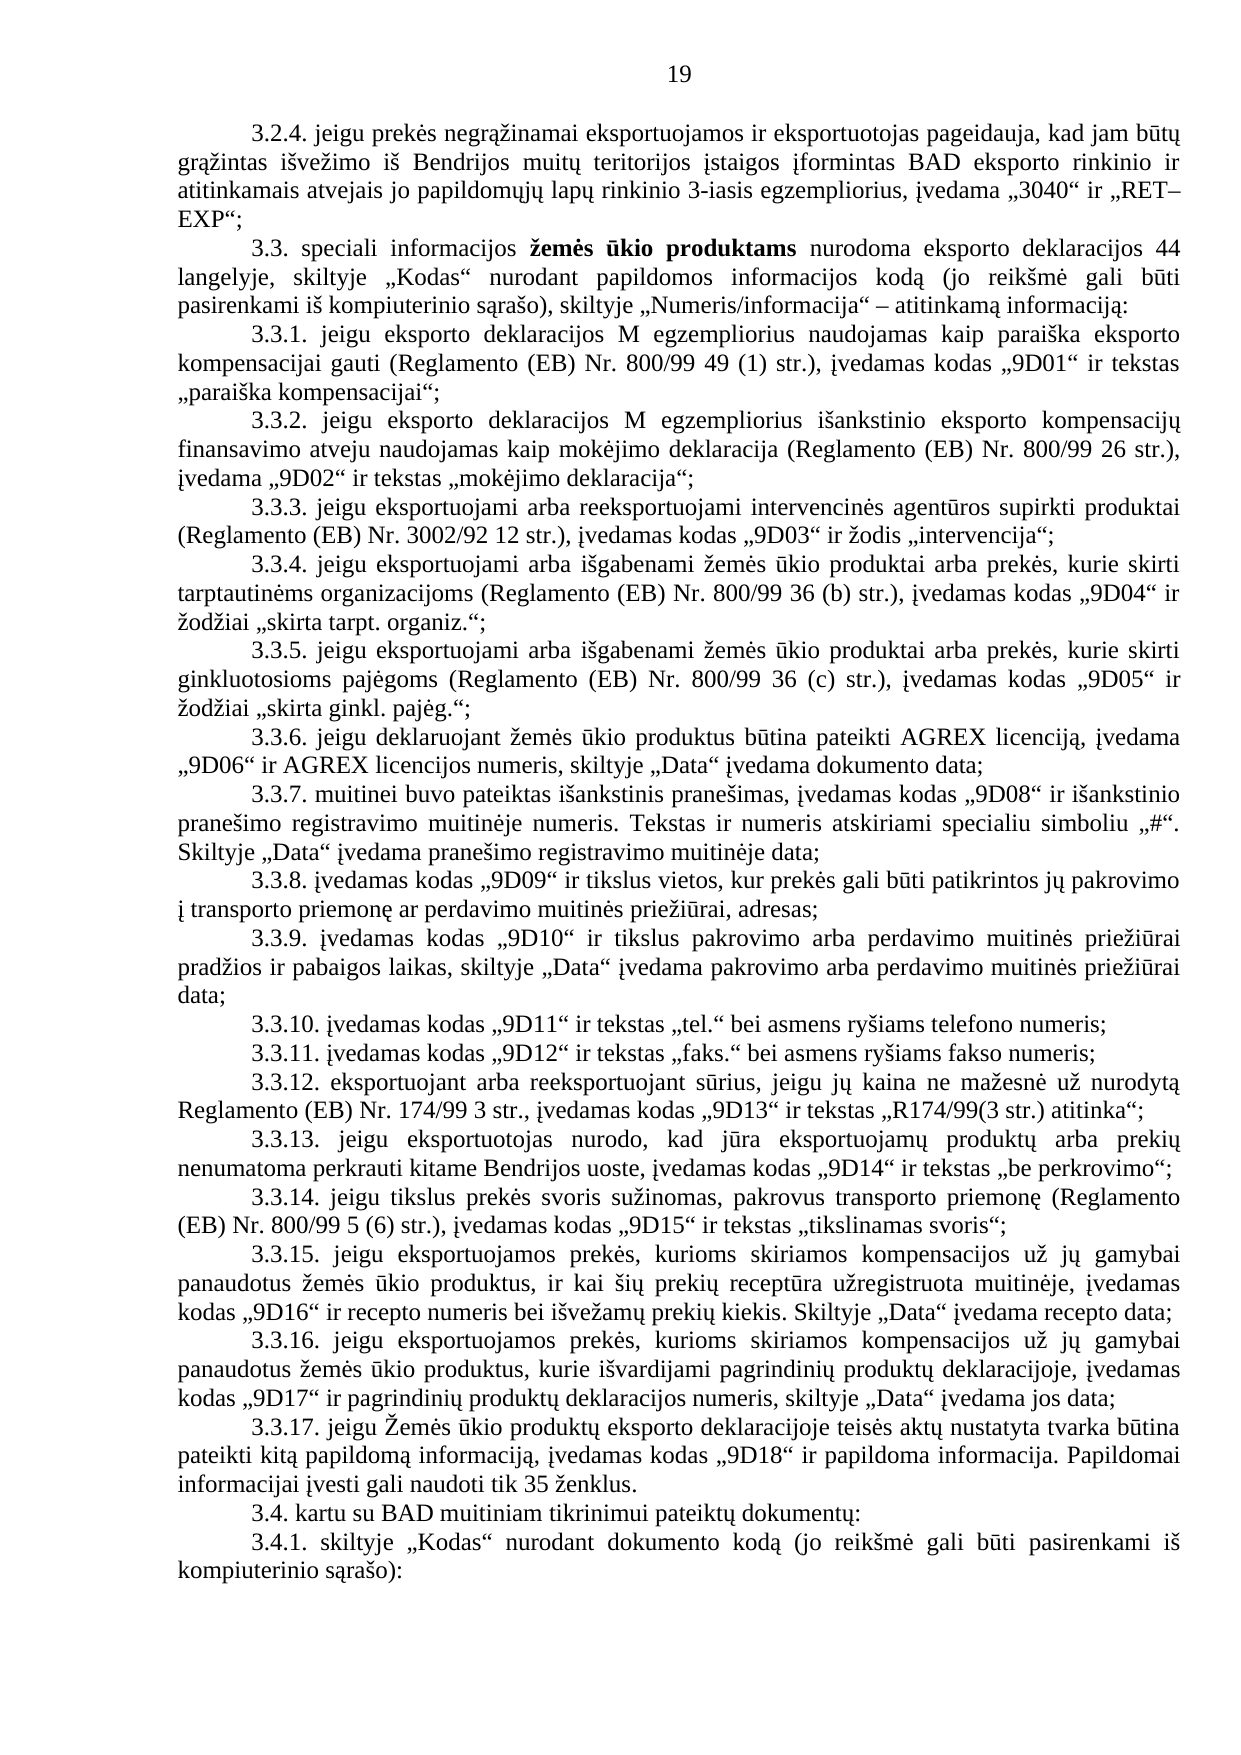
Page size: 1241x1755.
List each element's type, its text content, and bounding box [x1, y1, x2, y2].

text 3.3.3. jeigu eksportuojami arba reeksportuojami intervencinės agentūros supirkti produktai (Reglamento (EB) Nr. 3002/92 12 str.), įvedamas kodas „9D03“ ir žodis „intervencija“; [177, 492, 1181, 549]
text 3.3.17. jeigu Žemės ūkio produktų eksporto deklaracijoje teisės aktų nustatyta tvarka būtina pateikti kitą papildomą informaciją, įvedamas kodas „9D18“ ir papildoma informacija. Papildomai informacijai įvesti gali naudoti tik 35 ženklus. [177, 1412, 1181, 1498]
text 3.3.9. įvedamas kodas „9D10“ ir tikslus pakrovimo arba perdavimo muitinės priežiūrai pradžios ir pabaigos laikas, skiltyje „Data“ įvedama pakrovimo arba perdavimo muitinės priežiūrai data; [177, 923, 1181, 1009]
text 3.3.11. įvedamas kodas „9D12“ ir tekstas „faks.“ bei asmens ryšiams fakso numeris; [177, 1038, 1181, 1067]
text 3.3.6. jeigu deklaruojant žemės ūkio produktus būtina pateikti AGREX licenciją, įvedama „9D06“ ir AGREX licencijos numeris, skiltyje „Data“ įvedama dokumento data; [177, 722, 1181, 779]
text 3.4.1. skiltyje „Kodas“ nurodant dokumento kodą (jo reikšmė gali būti pasirenkami iš kompiuterinio sąrašo): [177, 1527, 1181, 1584]
text 3.3.4. jeigu eksportuojami arba išgabenami žemės ūkio produktai arba prekės, kurie skirti tarptautinėms organizacijoms (Reglamento (EB) Nr. 800/99 36 (b) str.), įvedamas kodas „9D04“ ir žodžiai „skirta tarpt. organiz.“; [177, 549, 1181, 636]
text 3.3. speciali informacijos žemės ūkio produktams nurodoma eksporto deklaracijos 44 langelyje, skiltyje „Kodas“ nurodant papildomos informacijos kodą (jo reikšmė gali būti pasirenkami iš kompiuterinio sąrašo), skiltyje „Numeris/informacija“ – atitinkamą informaciją: [177, 233, 1181, 319]
text 3.3.2. jeigu eksporto deklaracijos M egzempliorius išankstinio eksporto kompensacijų finansavimo atveju naudojamas kaip mokėjimo deklaracija (Reglamento (EB) Nr. 800/99 26 str.), įvedama „9D02“ ir tekstas „mokėjimo deklaracija“; [177, 406, 1181, 492]
text 3.3.13. jeigu eksportuotojas nurodo, kad jūra eksportuojamų produktų arba prekių nenumatoma perkrauti kitame Bendrijos uoste, įvedamas kodas „9D14“ ir tekstas „be perkrovimo“; [177, 1124, 1181, 1182]
text 3.3.8. įvedamas kodas „9D09“ ir tikslus vietos, kur prekės gali būti patikrintos jų pakrovimo į transporto priemonę ar perdavimo muitinės priežiūrai, adresas; [177, 866, 1181, 923]
text 3.3.16. jeigu eksportuojamos prekės, kurioms skiriamos kompensacijos už jų gamybai panaudotus žemės ūkio produktus, kurie išvardijami pagrindinių produktų deklaracijoje, įvedamas kodas „9D17“ ir pagrindinių produktų deklaracijos numeris, skiltyje „Data“ įvedama jos data; [177, 1326, 1181, 1412]
text 3.3.1. jeigu eksporto deklaracijos M egzempliorius naudojamas kaip paraiška eksporto kompensacijai gauti (Reglamento (EB) Nr. 800/99 49 (1) str.), įvedamas kodas „9D01“ ir tekstas „paraiška kompensacijai“; [177, 319, 1181, 406]
text 3.2.4. jeigu prekės negrąžinamai eksportuojamos ir eksportuotojas pageidauja, kad jam būtų grąžintas išvežimo iš Bendrijos muitų teritorijos įstaigos įformintas BAD eksporto rinkinio ir atitinkamais atvejais jo papildomųjų lapų rinkinio 3-iasis egzempliorius, įvedama „3040“ ir „RET–EXP“; [177, 118, 1181, 233]
text 3.3.12. eksportuojant arba reeksportuojant sūrius, jeigu jų kaina ne mažesnė už nurodytą Reglamento (EB) Nr. 174/99 3 str., įvedamas kodas „9D13“ ir tekstas „R174/99(3 str.) atitinka“; [177, 1067, 1181, 1124]
text 3.3.10. įvedamas kodas „9D11“ ir tekstas „tel.“ bei asmens ryšiams telefono numeris; [177, 1009, 1181, 1038]
text 3.3.7. muitinei buvo pateiktas išankstinis pranešimas, įvedamas kodas „9D08“ ir išankstinio pranešimo registravimo muitinėje numeris. Tekstas ir numeris atskiriami specialiu simboliu „#“. Skiltyje „Data“ įvedama pranešimo registravimo muitinėje data; [177, 779, 1181, 866]
text 3.3.14. jeigu tikslus prekės svoris sužinomas, pakrovus transporto priemonę (Reglamento (EB) Nr. 800/99 5 (6) str.), įvedamas kodas „9D15“ ir tekstas „tikslinamas svoris“; [177, 1182, 1181, 1239]
text 3.3.15. jeigu eksportuojamos prekės, kurioms skiriamos kompensacijos už jų gamybai panaudotus žemės ūkio produktus, ir kai šių prekių receptūra užregistruota muitinėje, įvedamas kodas „9D16“ ir recepto numeris bei išvežamų prekių kiekis. Skiltyje „Data“ įvedama recepto data; [177, 1239, 1181, 1326]
text 3.4. kartu su BAD muitiniam tikrinimui pateiktų dokumentų: [177, 1498, 1181, 1527]
text 3.3.5. jeigu eksportuojami arba išgabenami žemės ūkio produktai arba prekės, kurie skirti ginkluotosioms pajėgoms (Reglamento (EB) Nr. 800/99 36 (c) str.), įvedamas kodas „9D05“ ir žodžiai „skirta ginkl. pajėg.“; [177, 636, 1181, 722]
